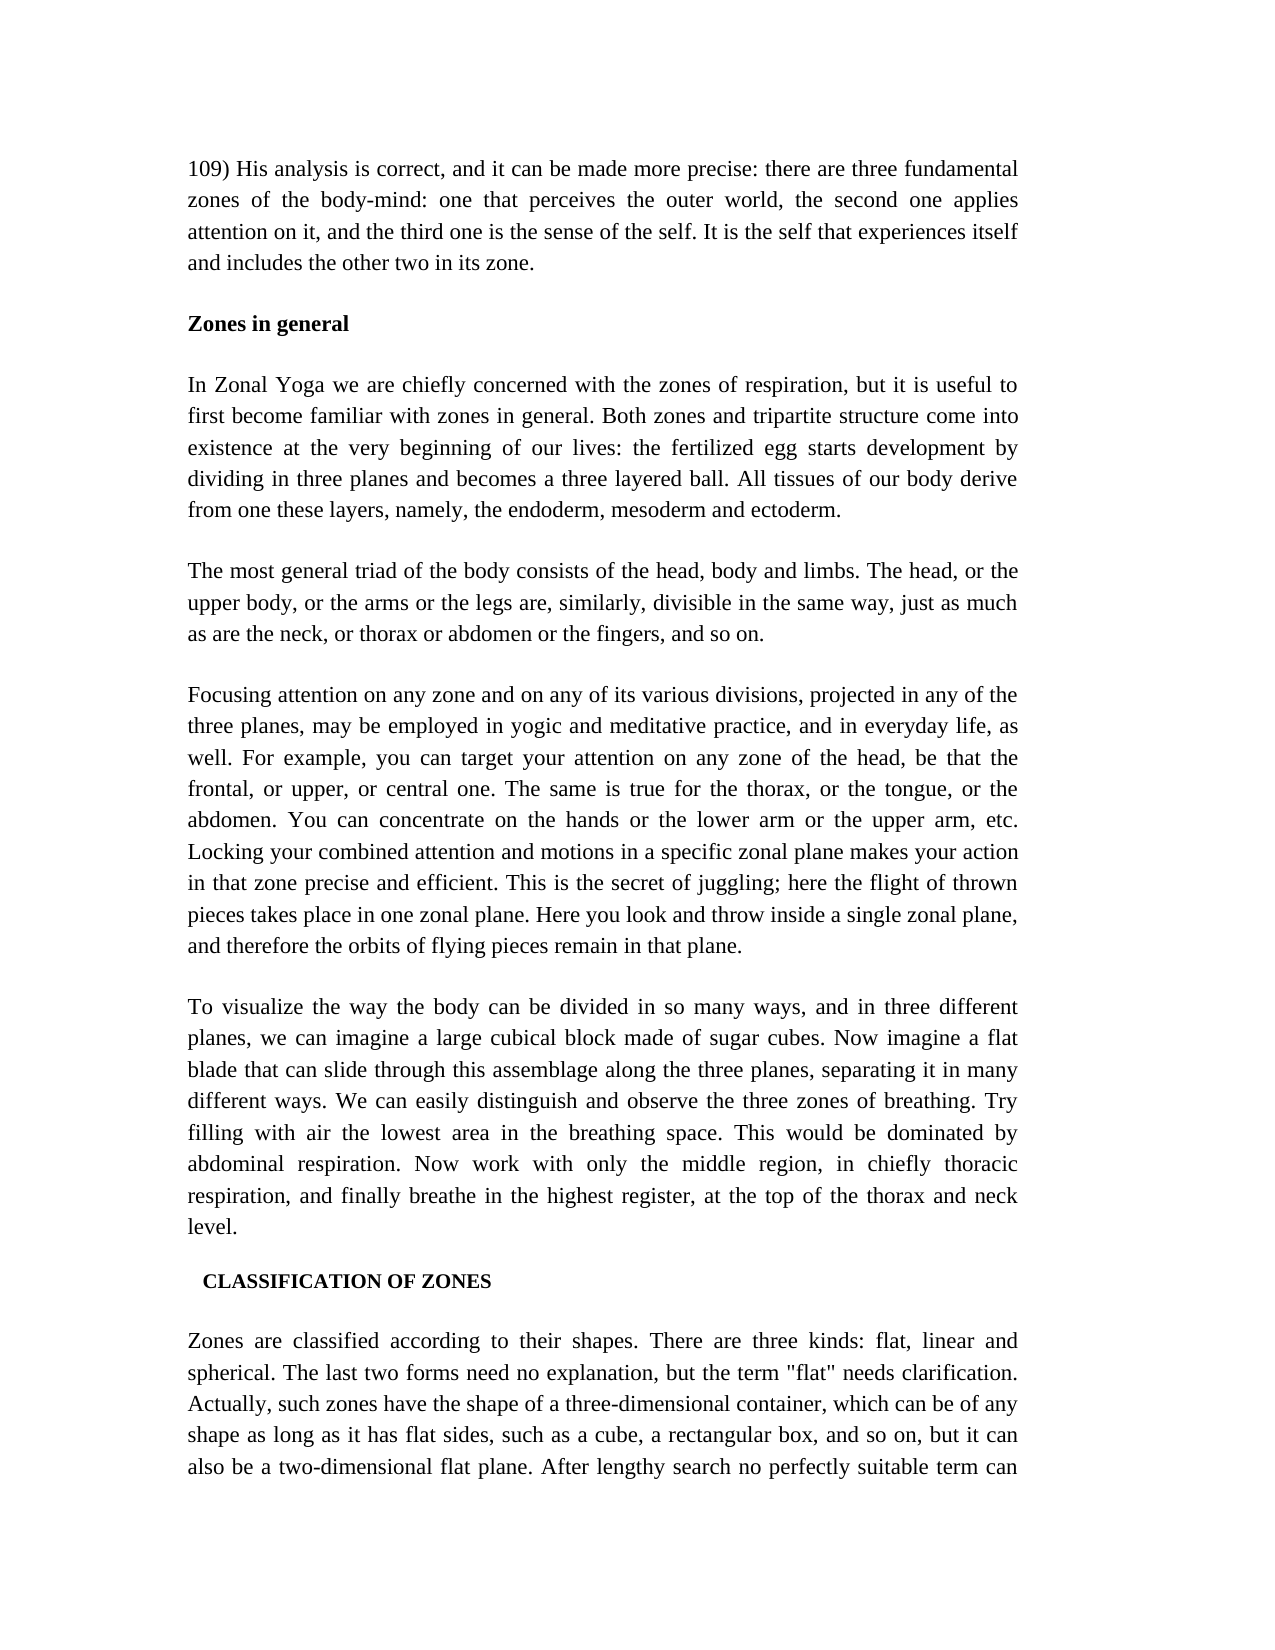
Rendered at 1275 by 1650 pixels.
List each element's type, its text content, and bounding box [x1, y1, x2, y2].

text The most general triad of the body consists of the head, body and limbs. The head, or the upper body, or the arms or the legs are, similarly, divisible in the same way, just as much as are the neck, or thorax or abdomen or the fingers, and so on. [187, 552, 1020, 646]
text Focusing attention on any zone and on any of its various divisions, projected in any of the three planes, may be employed in yogic and meditative practice, and in everyday life, as well. For example, you can target your attention on any zone of the head, be that the frontal, or upper, or central one. The same is true for the thorax, or the tongue, or the abdomen. You can concentrate on the hands or the lower arm or the upper arm, etc. Locking your combined attention and motions in a specific zonal plane makes your action in that zone precise and efficient. This is the secret of juggling; here the flight of thrown pieces takes place in one zonal plane. Here you look and throw inside a single zonal plane, and therefore the orbits of flying pieces remain in that plane. [187, 676, 1020, 959]
text CLASSIFICATION OF ZONES [187, 1269, 1041, 1293]
text In Zonal Yoga we are chiefly concerned with the zones of respiration, but it is useful to first become familiar with zones in general. Both zones and tripartite structure come into existence at the very beginning of our lives: the fertilized egg starts development by dividing in three planes and becomes a three layered ball. All tissues of our body derive from one these layers, namely, the endoderm, mesoderm and ectoderm. [187, 366, 1020, 523]
text Zones are classified according to their shapes. There are three kinds: flat, linear and spherical. The last two forms need no explanation, but the term "flat" needs clarification. Actually, such zones have the shape of a three-dimensional container, which can be of any shape as long as it has flat sides, such as a cube, a rectangular box, and so on, but it can also be a two-dimensional flat plane. After lengthy search no perfectly suitable term can [187, 1322, 1020, 1479]
text Zones in general [187, 305, 1020, 336]
text 109) His analysis is correct, and it can be made more precise: there are three fundamental zones of the body-mind: one that perceives the outer world, the second one applies attention on it, and the third one is the sense of the self. It is the self that experiences itself and includes the other two in its zone. [187, 150, 1020, 276]
text To visualize the way the body can be divided in so many ways, and in three different planes, we can imagine a large cubical block made of sugar cubes. Now imagine a flat blade that can slide through this assemblage along the three planes, separating it in many different ways. We can easily distinguish and observe the three zones of breathing. Try filling with air the lowest area in the breathing space. This would be dominated by abdominal respiration. Now work with only the middle region, in chiefly thoracic respiration, and finally breathe in the highest register, at the top of the thorax and neck level. [187, 988, 1020, 1239]
